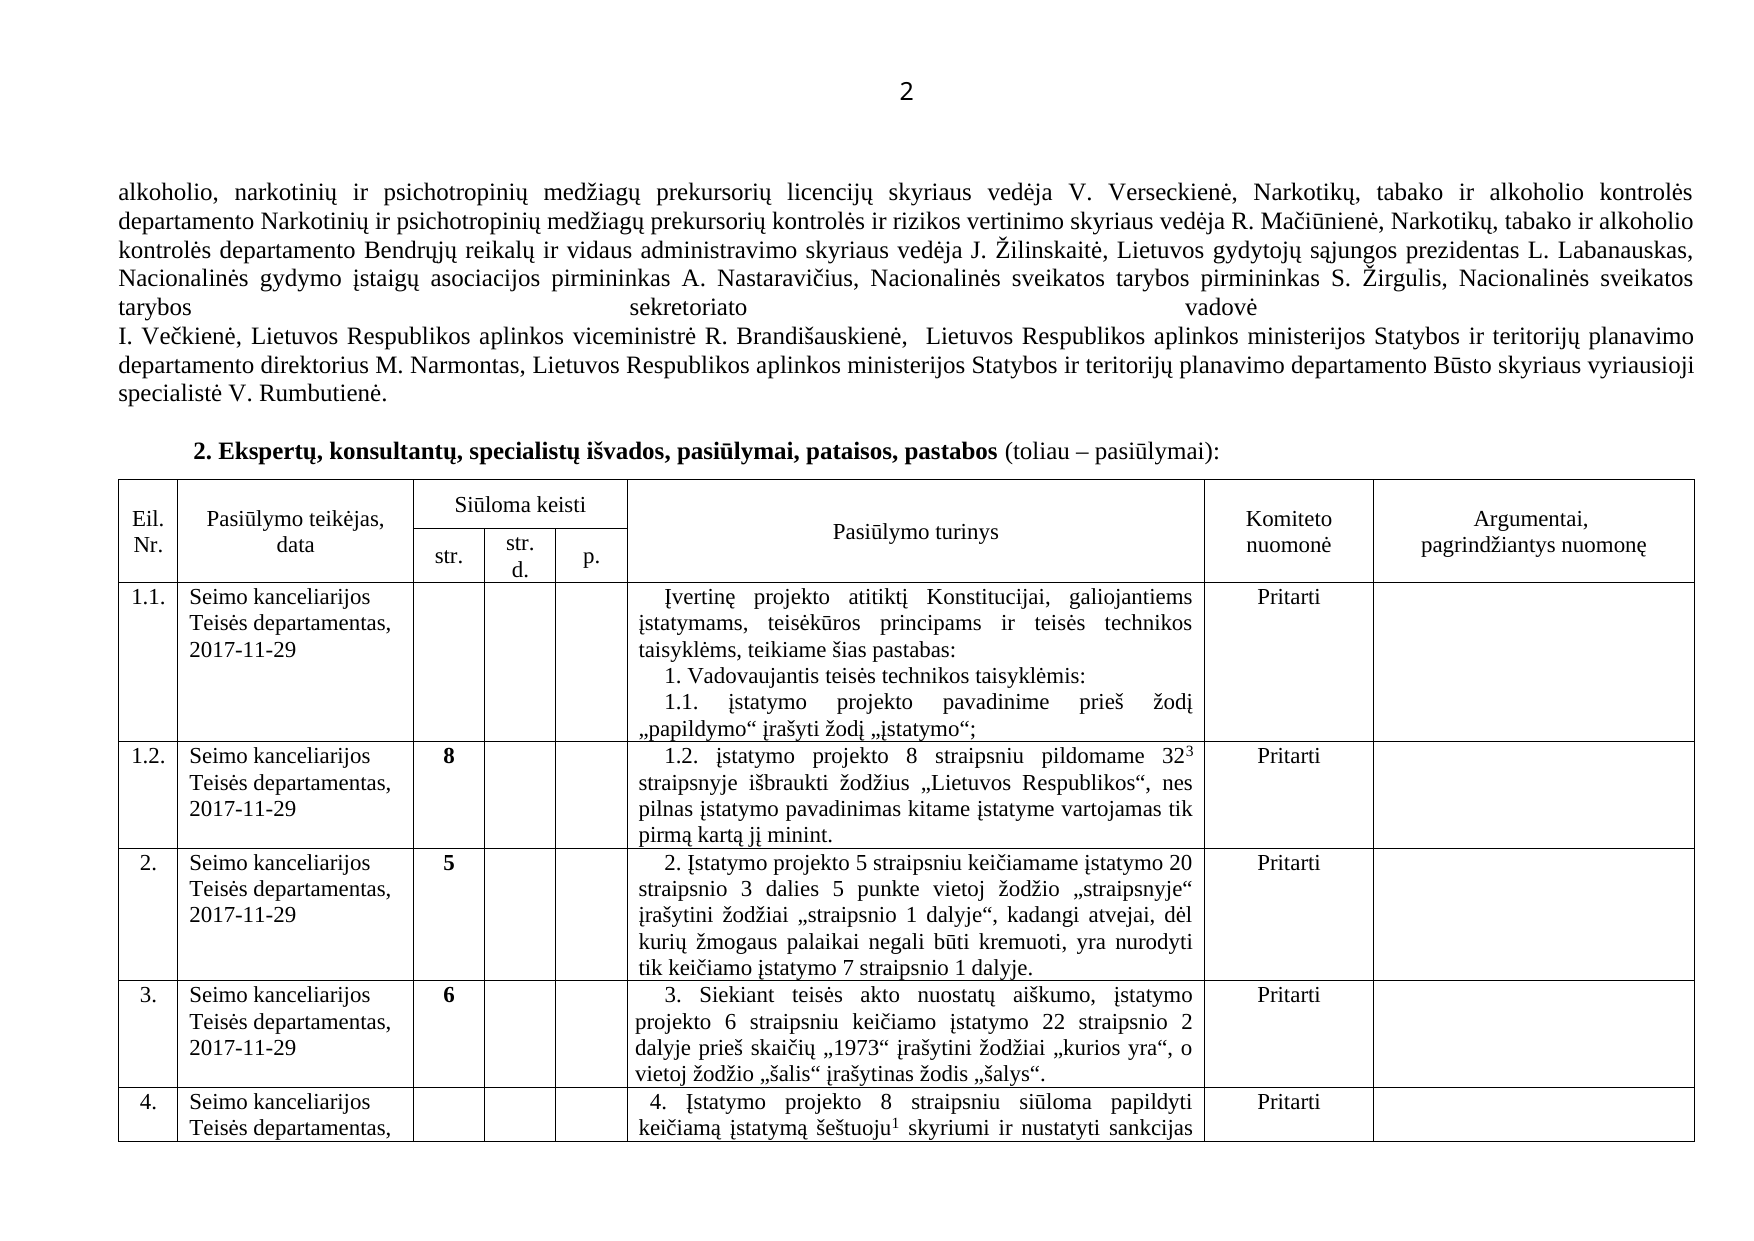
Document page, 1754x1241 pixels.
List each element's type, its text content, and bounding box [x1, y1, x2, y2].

table_cell Pritarti [1205, 583, 1373, 741]
text alkoholio, narkotinių ir psichotropinių medžiagų prekursorių licencijų skyriaus vedėja V. Verseckienė, Narkotikų, tabako ir alkoholio kontrolės departamento Narkotinių ir psichotropinių medžiagų prekursorių kontrolės ir rizikos vertinimo skyriaus vedėja R. Mačiūnienė, Narkotikų, tabako ir alkoholio kontrolės departamento Bendrųjų reikalų ir vidaus administravimo skyriaus vedėja J. Žilinskaitė, Lietuvos gydytojų sąjungos prezidentas L. Labanauskas, Nacionalinės gydymo įstaigų asociacijos pirmininkas A. Nastaravičius, Nacionalinės sveikatos tarybos pirmininkas S. Žirgulis, Nacionalinės sveikatos tarybos sekretoriato vadovė I. Večkienė, Lietuvos Respublikos aplinkos viceministrė R. Brandišauskienė, Lietuvos Respublikos aplinkos ministerijos Statybos ir teritorijų planavimo departamento direktorius M. Narmontas, Lietuvos Respublikos aplinkos ministerijos Statybos ir teritorijų planavimo departamento Būsto skyriaus vyriausioji specialistė V. Rumbutienė. [118, 177, 1695, 407]
table_header Komiteto nuomonė [1205, 480, 1373, 582]
table_cell Pritarti [1205, 849, 1373, 980]
table_cell 6 [414, 981, 484, 1087]
table_cell [1374, 1088, 1694, 1141]
table_cell [1374, 849, 1694, 980]
table_cell 5 [414, 849, 484, 980]
table_cell [485, 1088, 555, 1141]
table_header Siūloma keisti [414, 480, 627, 528]
table_cell Pritarti [1205, 742, 1373, 848]
table_cell [414, 583, 484, 741]
table_cell Įvertinę projekto atitiktį Konstitucijai, galiojantiems įstatymams, teisėkūros principams ir teisės technikos taisyklėms, teikiame šias pastabas: 1. Vadovaujantis teisės technikos taisyklėmis: 1.1. įstatymo projekto pavadinime prieš žodį „papildymo“ įrašyti žodį „įstatymo“; [628, 583, 1204, 741]
table_cell 2. Įstatymo projekto 5 straipsniu keičiamame įstatymo 20 straipsnio 3 dalies 5 punkte vietoj žodžio „straipsnyje“ įrašytini žodžiai „straipsnio 1 dalyje“, kadangi atvejai, dėl kurių žmogaus palaikai negali būti kremuoti, yra nurodyti tik keičiamo įstatymo 7 straipsnio 1 dalyje. [628, 849, 1204, 980]
table_cell 4. [119, 1088, 177, 1141]
table_header Eil. Nr. [119, 480, 177, 582]
table_cell [485, 583, 555, 741]
table_header Pasiūlymo teikėjas, data [178, 480, 413, 582]
table_cell str. [414, 529, 484, 582]
table_cell [556, 849, 627, 980]
table_cell 3. Siekiant teisės akto nuostatų aiškumo, įstatymo projekto 6 straipsniu keičiamo įstatymo 22 straipsnio 2 dalyje prieš skaičių „1973“ įrašytini žodžiai „kurios yra“, o vietoj žodžio „šalis“ įrašytinas žodis „šalys“. [628, 981, 1204, 1087]
table_cell [556, 981, 627, 1087]
table_cell 1.2. [119, 742, 177, 848]
table_cell Seimo kanceliarijos Teisės departamentas, [178, 1088, 413, 1141]
table_cell 3. [119, 981, 177, 1087]
table_cell [556, 1088, 627, 1141]
table_cell Seimo kanceliarijos Teisės departamentas, 2017-11-29 [178, 981, 413, 1087]
table_cell [556, 583, 627, 741]
table_cell 1.2. įstatymo projekto 8 straipsniu pildomame 323 straipsnyje išbraukti žodžius „Lietuvos Respublikos“, nes pilnas įstatymo pavadinimas kitame įstatyme vartojamas tik pirmą kartą jį minint. [628, 742, 1204, 848]
table_cell [1374, 742, 1694, 848]
table_cell 1.1. [119, 583, 177, 741]
table_cell str. d. [485, 529, 555, 582]
table_cell [485, 849, 555, 980]
table_cell [414, 1088, 484, 1141]
table_cell Seimo kanceliarijos Teisės departamentas, 2017-11-29 [178, 583, 413, 741]
table_cell Seimo kanceliarijos Teisės departamentas, 2017-11-29 [178, 849, 413, 980]
table_cell p. [556, 529, 627, 582]
table_cell [556, 742, 627, 848]
text 2. Ekspertų, konsultantų, specialistų išvados, pasiūlymai, pataisos, pastabos (toliau – pasiūlymai): [118, 436, 1695, 465]
table_cell 2. [119, 849, 177, 980]
table_cell Seimo kanceliarijos Teisės departamentas, 2017-11-29 [178, 742, 413, 848]
table_cell [485, 742, 555, 848]
table_cell 4. Įstatymo projekto 8 straipsniu siūloma papildyti keičiamą įstatymą šeštuoju1 skyriumi ir nustatyti sankcijas [628, 1088, 1204, 1141]
table_header Pasiūlymo turinys [628, 480, 1204, 582]
table_cell [1374, 583, 1694, 741]
table_cell [1374, 981, 1694, 1087]
table_cell Pritarti [1205, 1088, 1373, 1141]
table_cell [485, 981, 555, 1087]
table_cell 8 [414, 742, 484, 848]
table_cell Pritarti [1205, 981, 1373, 1087]
table_header Argumentai, pagrindžiantys nuomonę [1374, 480, 1694, 582]
